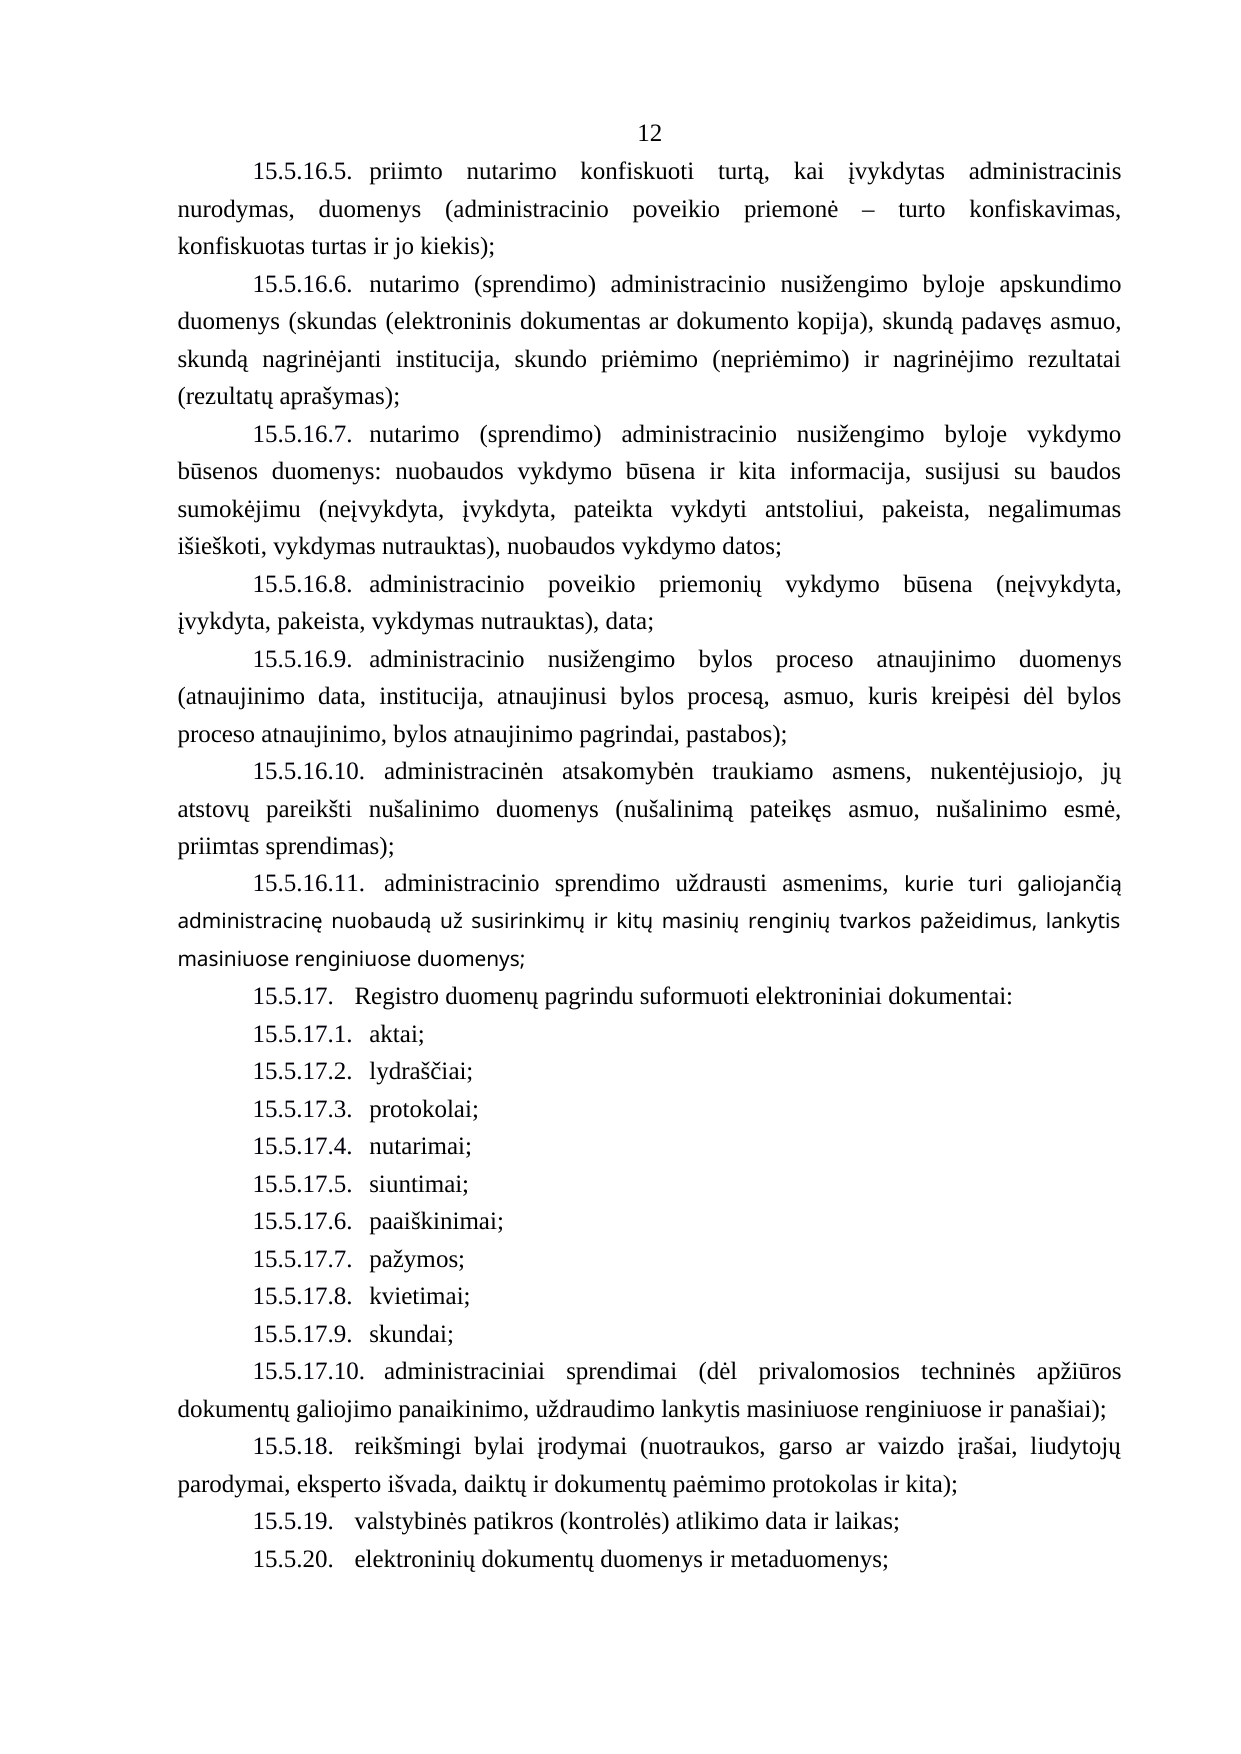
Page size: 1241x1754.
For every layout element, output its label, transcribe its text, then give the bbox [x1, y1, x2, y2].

text 15.5.17.8. kvietimai; [177, 1273, 1122, 1310]
text 15.5.17.5. siuntimai; [177, 1160, 1122, 1198]
text 15.5.20. elektroninių dokumentų duomenys ir metaduomenys; [177, 1535, 1122, 1573]
text 15.5.16.11. administracinio sprendimo uždrausti asmenims, kurie turi galiojančią administracinę nuobaudą už susirinkimų ir kitų masinių renginių tvarkos pažeidimus, lankytis masiniuose renginiuose duomenys; [177, 860, 1122, 973]
text 15.5.16.10. administracinėn atsakomybėn traukiamo asmens, nukentėjusiojo, jų atstovų pareikšti nušalinimo duomenys (nušalinimą pateikęs asmuo, nušalinimo esmė, priimtas sprendimas); [177, 748, 1122, 860]
text 15.5.16.9. administracinio nusižengimo bylos proceso atnaujinimo duomenys (atnaujinimo data, institucija, atnaujinusi bylos procesą, asmuo, kuris kreipėsi dėl bylos proceso atnaujinimo, bylos atnaujinimo pagrindai, pastabos); [177, 635, 1122, 748]
text 15.5.17.6. paaiškinimai; [177, 1198, 1122, 1235]
text 15.5.16.5. priimto nutarimo konfiskuoti turtą, kai įvykdytas administracinis nurodymas, duomenys (administracinio poveikio priemonė – turto konfiskavimas, konfiskuotas turtas ir jo kiekis); [177, 148, 1122, 260]
text 15.5.17.7. pažymos; [177, 1235, 1122, 1273]
text 15.5.17.4. nutarimai; [177, 1123, 1122, 1160]
text 15.5.17.2. lydraščiai; [177, 1048, 1122, 1085]
text 15.5.18. reikšmingi bylai įrodymai (nuotraukos, garso ar vaizdo įrašai, liudytojų parodymai, eksperto išvada, daiktų ir dokumentų paėmimo protokolas ir kita); [177, 1423, 1122, 1498]
text 15.5.19. valstybinės patikros (kontrolės) atlikimo data ir laikas; [177, 1498, 1122, 1535]
text 15.5.16.8. administracinio poveikio priemonių vykdymo būsena (neįvykdyta, įvykdyta, pakeista, vykdymas nutrauktas), data; [177, 560, 1122, 635]
text 15.5.17.3. protokolai; [177, 1085, 1122, 1123]
text 15.5.17.10. administraciniai sprendimai (dėl privalomosios techninės apžiūros dokumentų galiojimo panaikinimo, uždraudimo lankytis masiniuose renginiuose ir panašiai); [177, 1348, 1122, 1423]
text 15.5.16.6. nutarimo (sprendimo) administracinio nusižengimo byloje apskundimo duomenys (skundas (elektroninis dokumentas ar dokumento kopija), skundą padavęs asmuo, skundą nagrinėjanti institucija, skundo priėmimo (nepriėmimo) ir nagrinėjimo rezultatai (rezultatų aprašymas); [177, 260, 1122, 410]
text 15.5.17.9. skundai; [177, 1310, 1122, 1348]
text 15.5.17. Registro duomenų pagrindu suformuoti elektroniniai dokumentai: [177, 973, 1122, 1010]
text 15.5.17.1. aktai; [177, 1010, 1122, 1048]
text 15.5.16.7. nutarimo (sprendimo) administracinio nusižengimo byloje vykdymo būsenos duomenys: nuobaudos vykdymo būsena ir kita informacija, susijusi su baudos sumokėjimu (neįvykdyta, įvykdyta, pateikta vykdyti antstoliui, pakeista, negalimumas išieškoti, vykdymas nutrauktas), nuobaudos vykdymo datos; [177, 410, 1122, 560]
